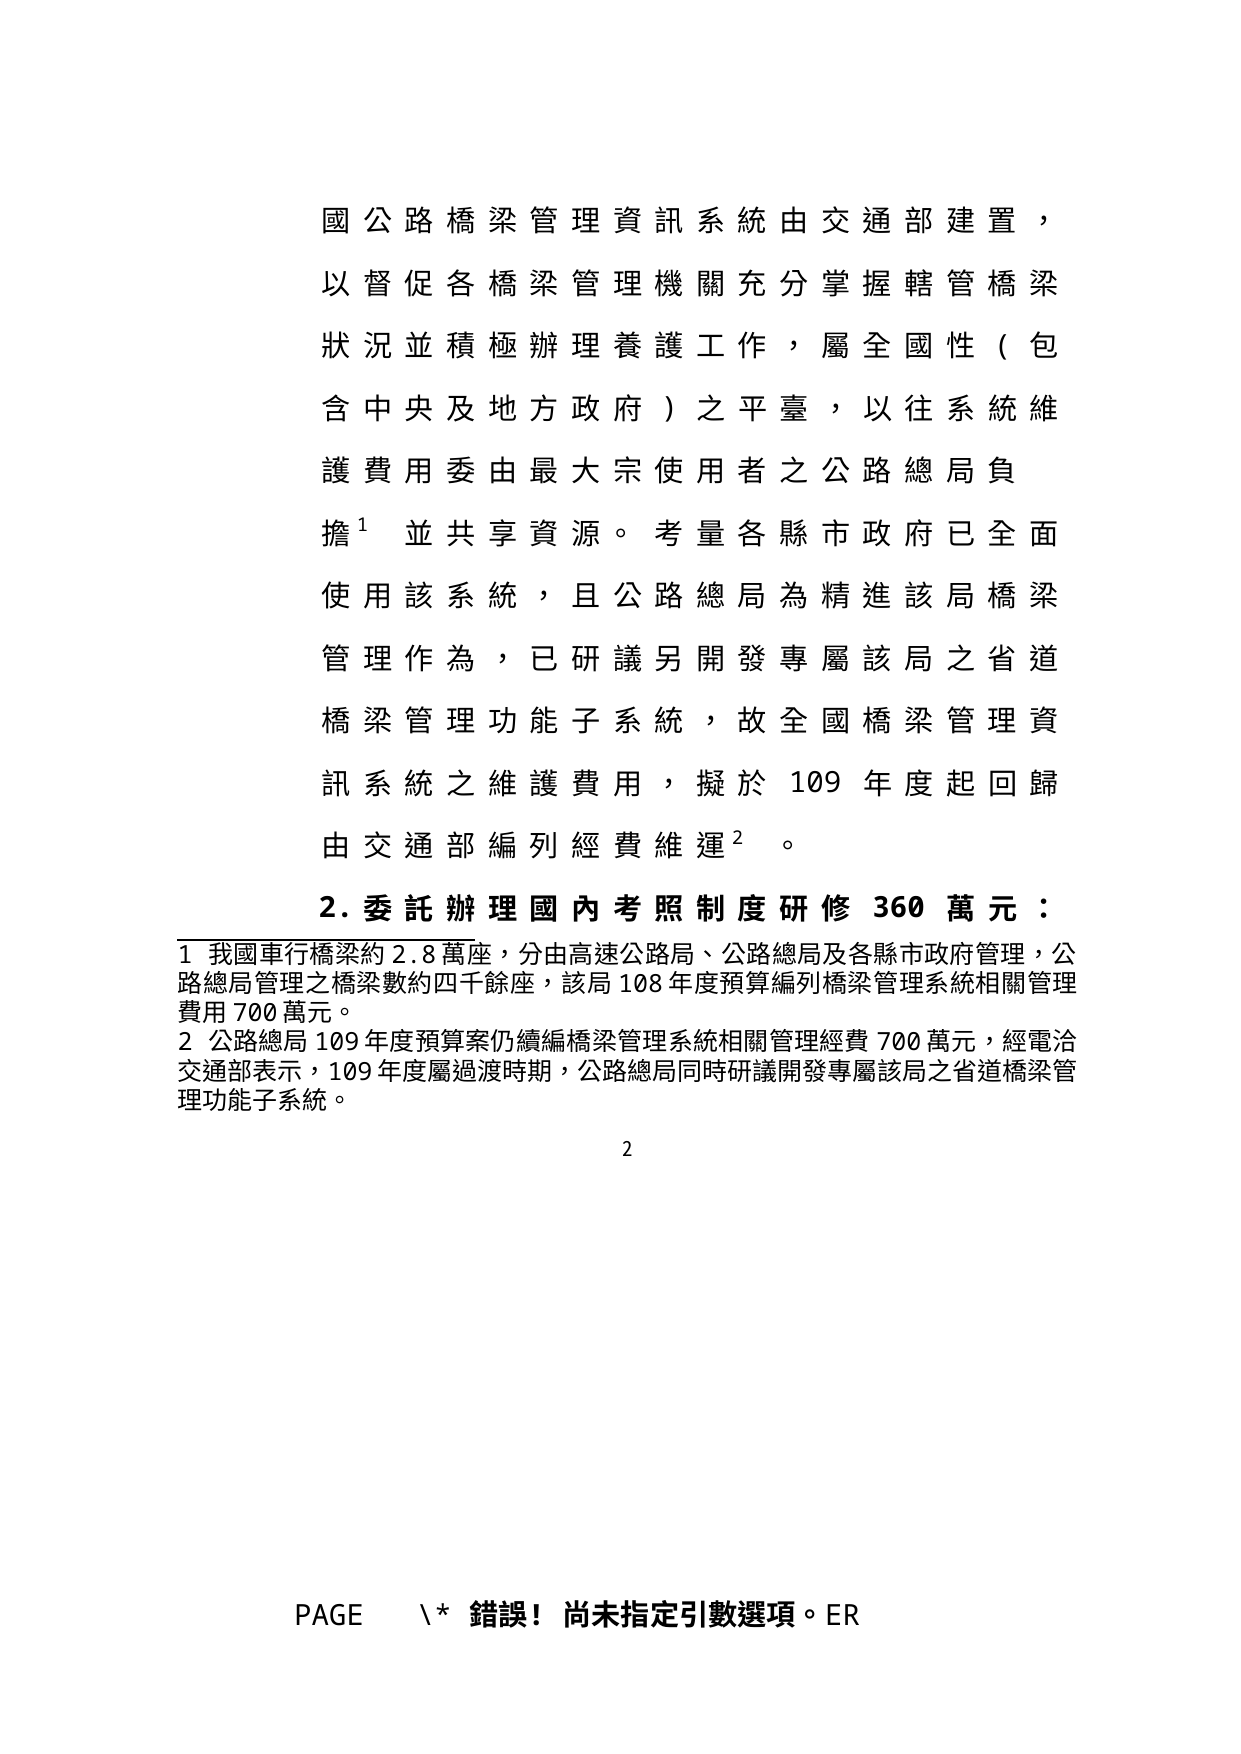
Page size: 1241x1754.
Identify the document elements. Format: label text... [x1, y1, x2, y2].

text 2.委託辦理國內考照制度研修360萬元：為降低新手駕駛事故風險，擬針對新手駕駛進行相關法規及安全管理研究，以評估未來實施較高強度監督管理之可行性。有別於公路總局及運輸研究所以往研究著重於駕訓或考照制度且部分研究針對單一車種探討，並未討論駕駛訓練、考驗及取得駕照後之行為管理課題，爰該委辦研究係以訓、考、用，機車、小型車、大型車等不同車種，及普通、職業駕駛人等3維度，進行新手駕駛整體面向之制度探討。 [278, 865, 1065, 927]
text 公路總局109年度預算案仍續編橋梁管理系統相關管理經費700萬元，經電洽交通部表示，109年度屬過渡時期，公路總局同時研議開發專屬該局之省道橋梁管理功能子系統。 [177, 1027, 1078, 1115]
text 我國車行橋梁約2.8萬座，分由高速公路局、公路總局及各縣市政府管理，公路總局管理之橋梁數約四千餘座，該局108年度預算編列橋梁管理系統相關管理費用700萬元。 [177, 940, 1078, 1027]
text 國公路橋梁管理資訊系統由交通部建置，以督促各橋梁管理機關充分掌握轄管橋梁狀況並積極辦理養護工作，屬全國性(包含中央及地方政府)之平臺，以往系統維護費用委由最大宗使用者之公路總局負擔並共享資源。考量各縣市政府已全面使用該系統，且公路總局為精進該局橋梁管理作為，已研議另開發專屬該局之省道橋梁管理功能子系統，故全國橋梁管理資訊系統之維護費用，擬於109年度起回歸由交通部編列經費維運。 [278, 177, 1065, 865]
